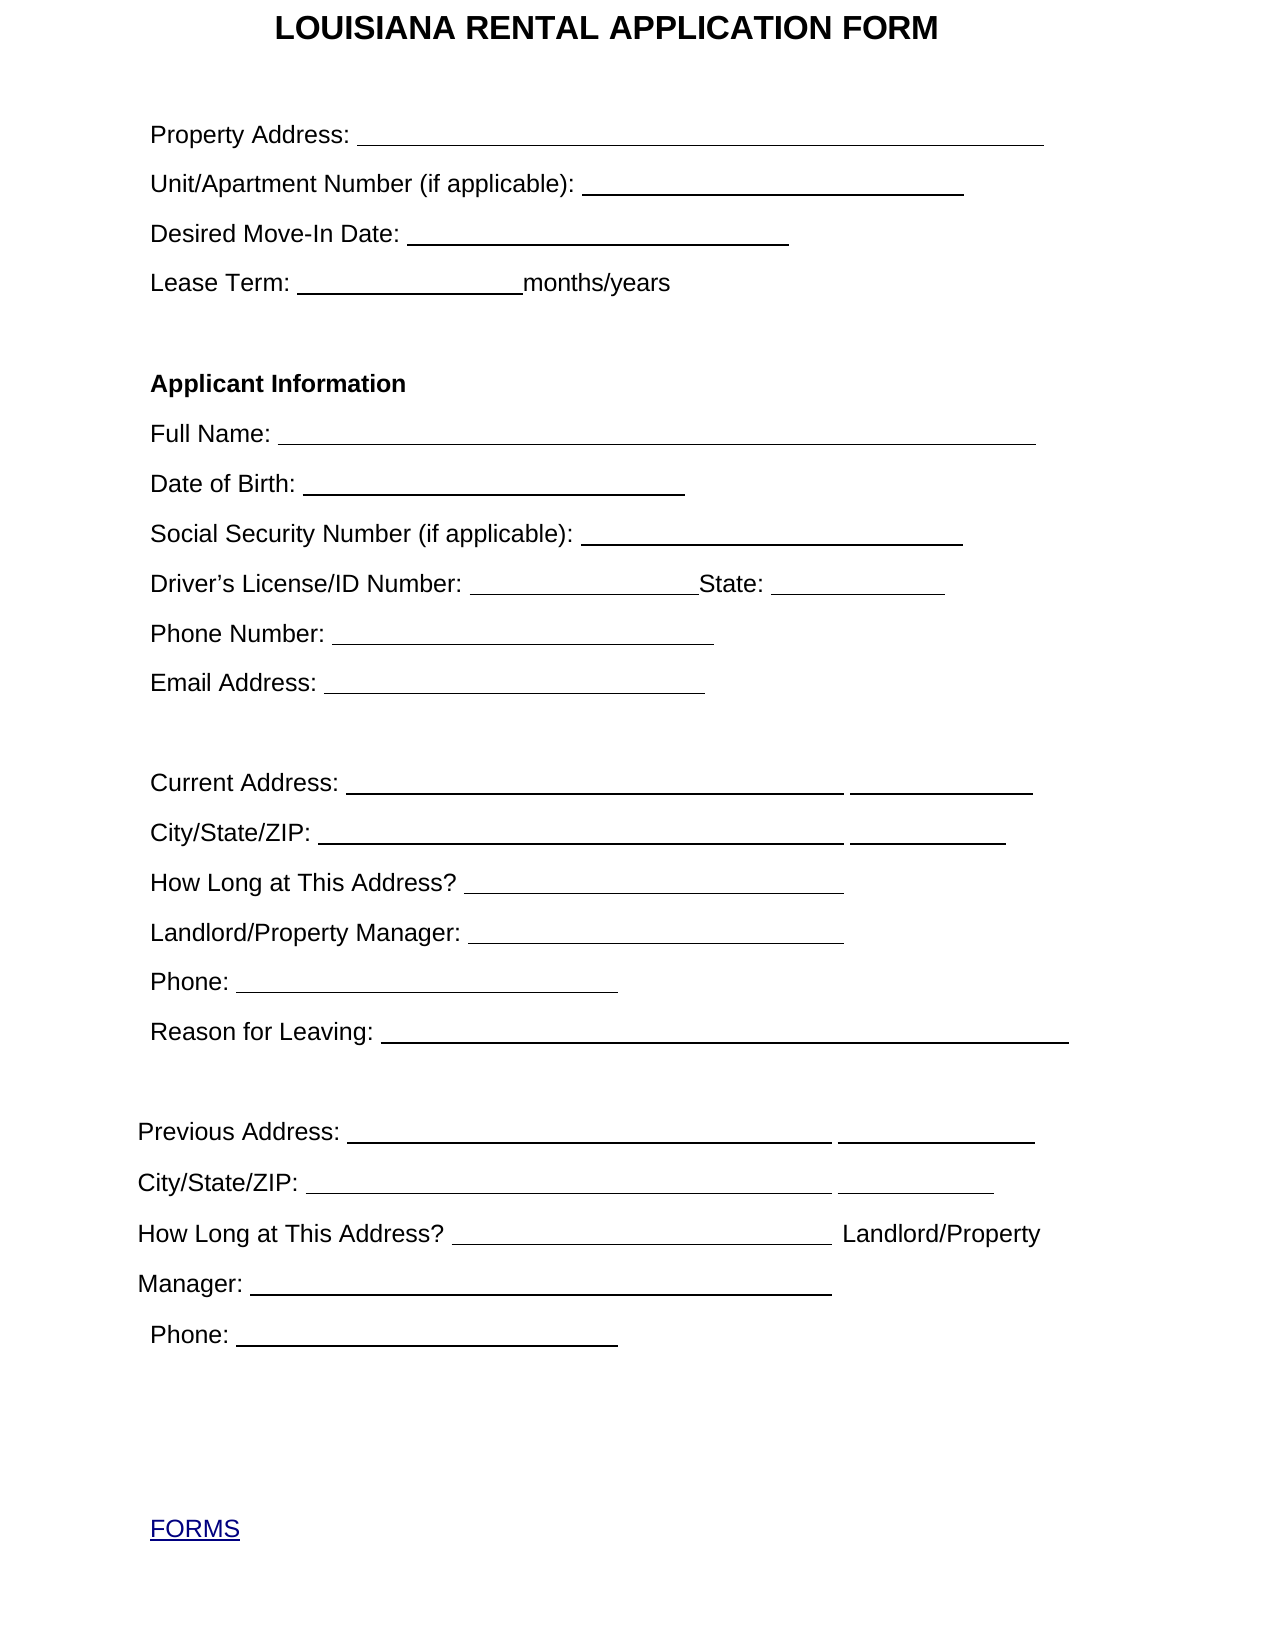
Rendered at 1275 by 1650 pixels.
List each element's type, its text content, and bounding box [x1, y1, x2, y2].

text Phone: [150, 1320, 1125, 1349]
text Current Address: City/State/ZIP: How Long at This Address? Landlord/Property Manager: [150, 768, 1033, 947]
subtitle Applicant Information [150, 369, 1125, 398]
title LOUISIANA RENTAL APPLICATION FORM [137, 8, 1076, 46]
text Full Name: [150, 419, 1125, 448]
text Previous Address: City/State/ZIP: How Long at This Address? Landlord/Property Manager: [137, 1117, 1047, 1298]
text Email Address: [150, 668, 1125, 697]
text Social Security Number (if applicable): Driver’s License/ID Number: State: Phone Number: [150, 519, 963, 647]
text Property Address: Unit/Apartment Number (if applicable): Desired Move-In Date: [150, 119, 1044, 248]
text Reason for Leaving: [150, 1017, 1125, 1046]
text Date of Birth: [150, 469, 1125, 498]
text Phone: [150, 968, 1125, 996]
text Lease Term: months/years [150, 269, 1125, 298]
